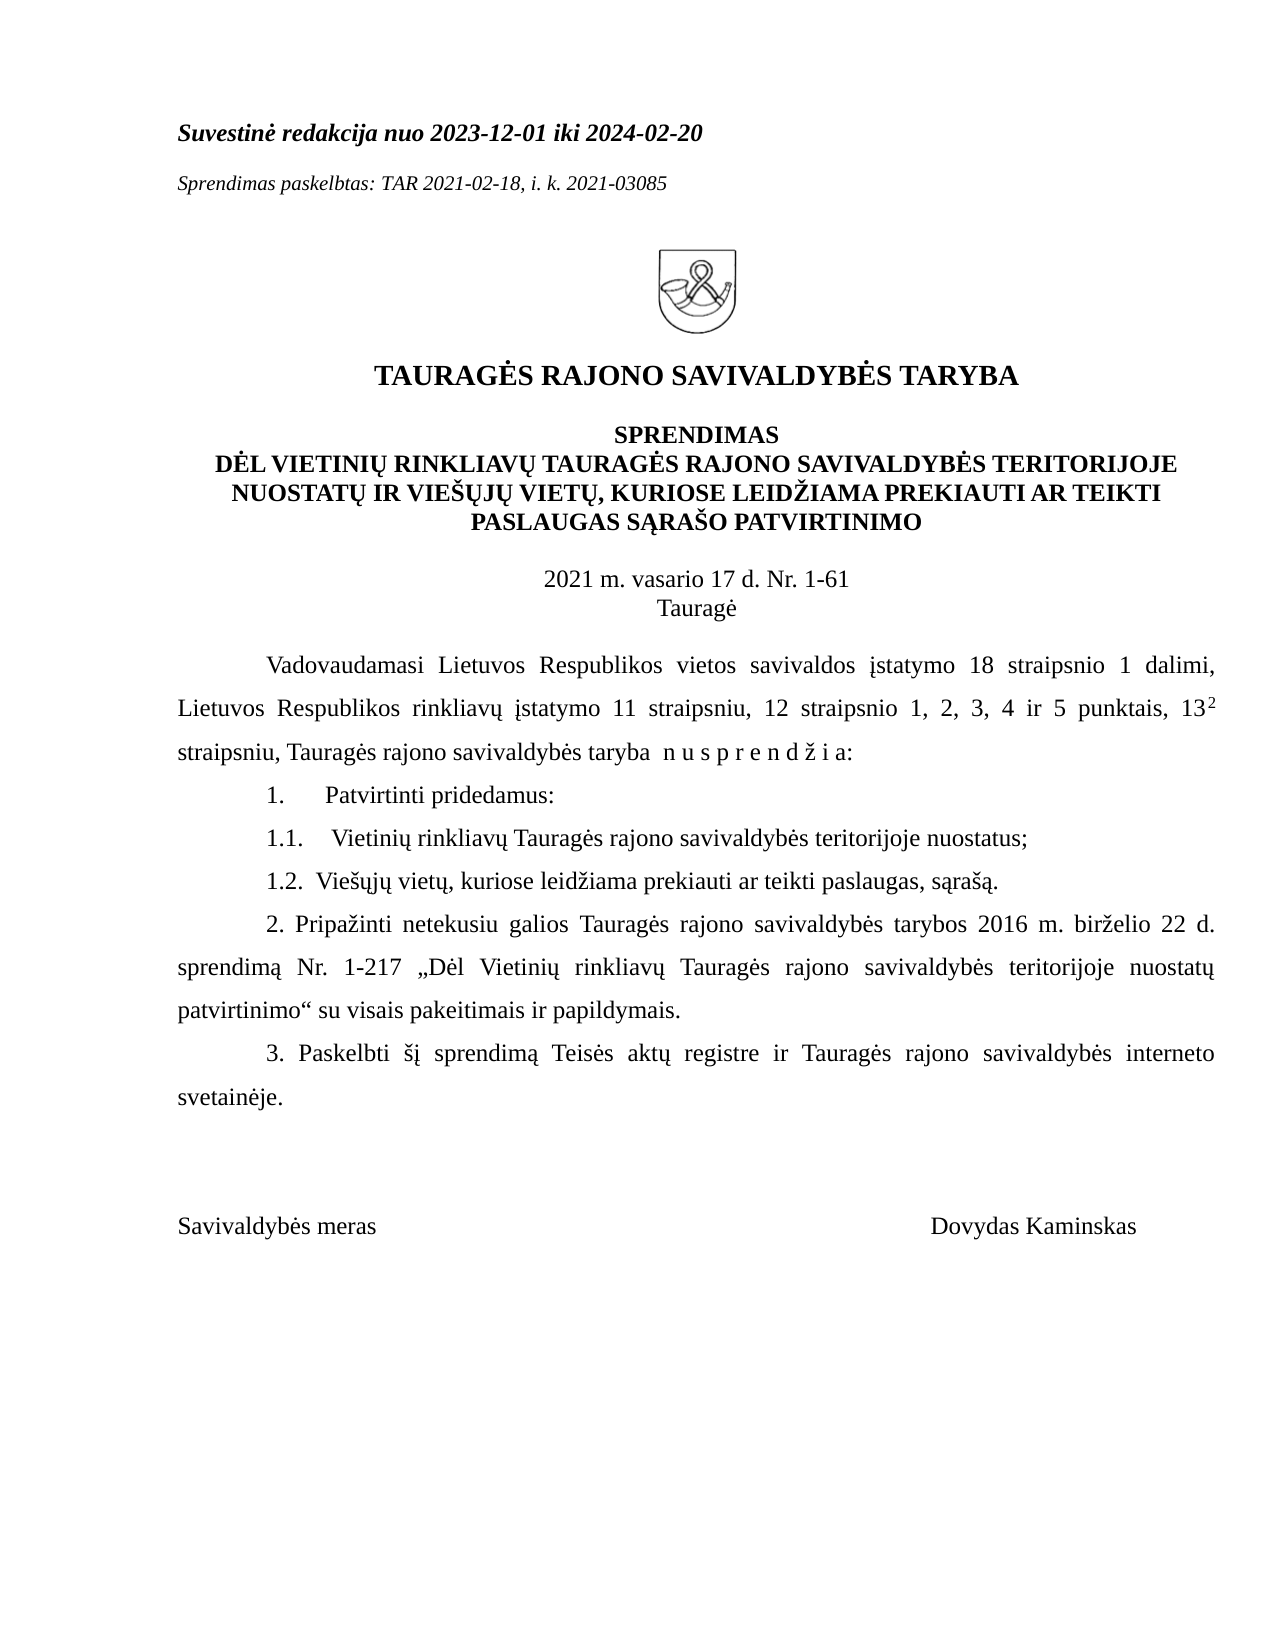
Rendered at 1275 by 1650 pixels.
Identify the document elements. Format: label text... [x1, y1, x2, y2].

text 2021 m. vasario 17 d. Nr. 1-61 [177, 564, 1216, 593]
subtitle 2. Pripažinti netekusiu galios Tauragės rajono savivaldybės tarybos 2016 m. birželio 22 d. sprendimą Nr. 1-217 „Dėl Vietinių rinkliavų Tauragės rajono savivaldybės teritorijoje nuostatų patvirtinimo“ su visais pakeitimais ir papildymais. [177, 909, 1216, 1024]
subtitle 1.2. Viešųjų vietų, kuriose leidžiama prekiauti ar teikti paslaugas, sąrašą. [177, 866, 1216, 895]
text TAURAGĖS RAJONO SAVIVALDYBĖS TARYBA [177, 358, 1216, 392]
subtitle 1.1. Vietinių rinkliavų Tauragės rajono savivaldybės teritorijoje nuostatus; [177, 823, 1216, 852]
text Suvestinė redakcija nuo 2023-12-01 iki 2024-02-20 [177, 118, 1216, 147]
text Tauragė [177, 593, 1216, 622]
subtitle 1. Patvirtinti pridedamus: [177, 780, 1216, 808]
text SPRENDIMAS [177, 420, 1216, 449]
text Savivaldybės meras Dovydas Kaminskas [177, 1211, 1216, 1240]
text Sprendimas paskelbtas: TAR 2021-02-18, i. k. 2021-03085 [177, 171, 1216, 195]
text DĖL VIETINIŲ RINKLIAVŲ TAURAGĖS RAJONO SAVIVALDYBĖS TERITORIJOJE NUOSTATŲ IR VIEŠŲJŲ VIETŲ, KURIOSE LEIDŽIAMA PREKIAUTI AR TEIKTI PASLAUGAS SĄRAŠO PATVIRTINIMO [177, 449, 1216, 535]
subtitle Vadovaudamasi Lietuvos Respublikos vietos savivaldos įstatymo 18 straipsnio 1 dalimi, Lietuvos Respublikos rinkliavų įstatymo 11 straipsniu, 12 straipsnio 1, 2, 3, 4 ir 5 punktais, 132 straipsniu, Tauragės rajono savivaldybės taryba n u s p r e n d ž i a: [177, 650, 1216, 765]
text 3. Paskelbti šį sprendimą Teisės aktų registre ir Tauragės rajono savivaldybės interneto svetainėje. [177, 1038, 1216, 1110]
